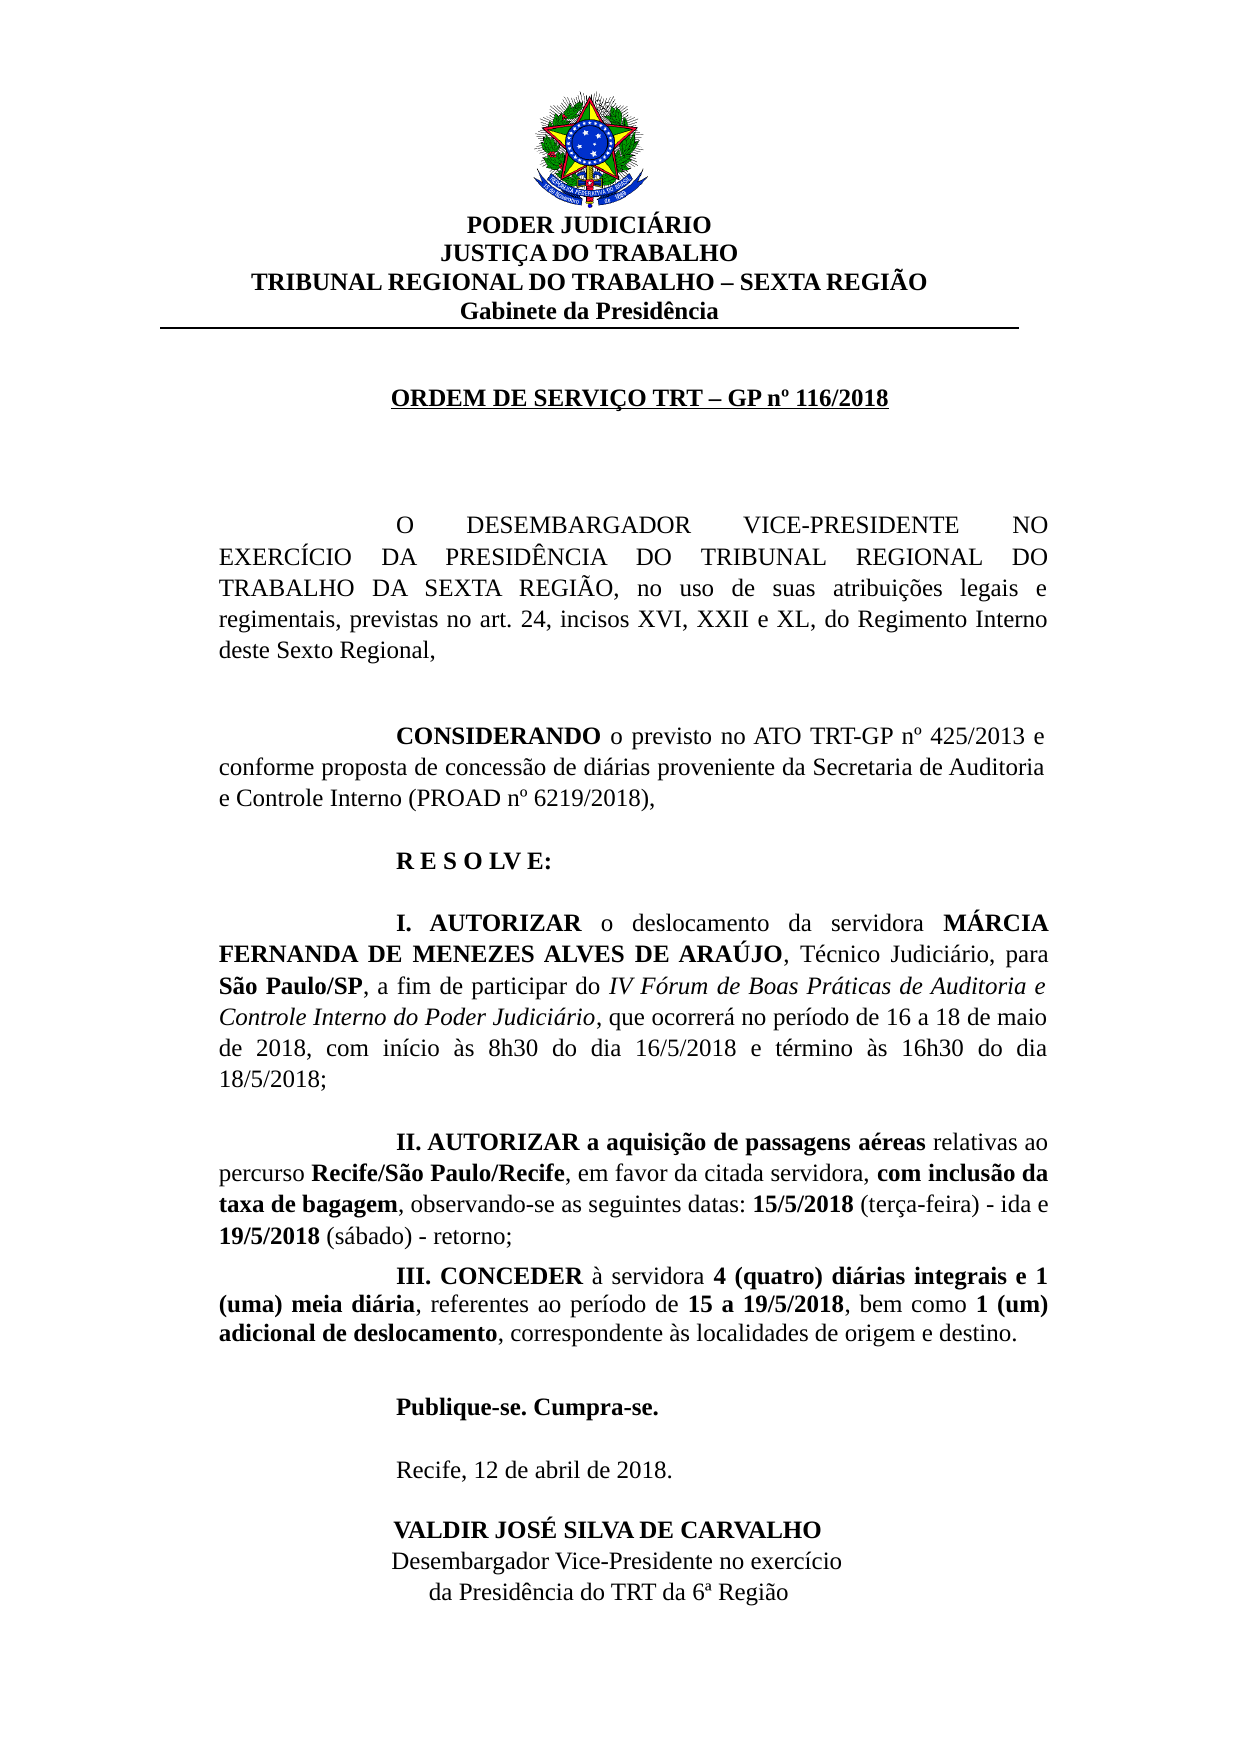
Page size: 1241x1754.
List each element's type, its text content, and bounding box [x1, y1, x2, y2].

text I. AUTORIZAR o deslocamento da servidora MÁRCIA FERNANDA DE MENEZES ALVES DE ARAÚJO, Técnico Judiciário, para São Paulo/SP, a fim de participar do IV Fórum de Boas Práticas de Auditoria e Controle Interno do Poder Judiciário, que ocorrerá no período de 16 a 18 de maio de 2018, com início às 8h30 do dia 16/5/2018 e término às 16h30 do dia 18/5/2018; [218, 907, 1048, 1094]
text Desembargador Vice-Presidente no exercício [218, 1544, 960, 1576]
text III. CONCEDER à servidora 4 (quatro) diárias integrais e 1 (uma) meia diária, referentes ao período de 15 a 19/5/2018, bem como 1 (um) adicional de deslocamento, correspondente às localidades de origem e destino. [218, 1261, 1048, 1347]
text II. AUTORIZAR a aquisição de passagens aéreas relativas ao percurso Recife/São Paulo/Recife, em favor da citada servidora, com inclusão da taxa de bagagem, observando-se as seguintes datas: 15/5/2018 (terça-feira) - ida e 19/5/2018 (sábado) - retorno; [218, 1125, 1048, 1250]
text VALDIR JOSÉ SILVA DE CARVALHO [218, 1516, 960, 1544]
text da Presidência do TRT da 6ª Região [218, 1576, 960, 1607]
text O DESEMBARGADOR VICE-PRESIDENTE NO EXERCÍCIO DA PRESIDÊNCIA DO TRIBUNAL REGIONAL DO TRABALHO DA SEXTA REGIÃO, no uso de suas atribuições legais e regimentais, previstas no art. 24, incisos XVI, XXII e XL, do Regimento Interno deste Sexto Regional, [218, 509, 1048, 665]
picture [527, 88, 651, 210]
subtitle ORDEM DE SERVIÇO TRT – GP nº 116/2018 [263, 383, 960, 411]
text R E S O LV E: [218, 844, 960, 875]
text CONSIDERANDO o previsto no ATO TRT-GP nº 425/2013 e conforme proposta de concessão de diárias proveniente da Secretaria de Auditoria e Controle Interno (PROAD nº 6219/2018), [218, 719, 1045, 813]
text Publique-se. Cumpra-se. [218, 1391, 960, 1422]
text Recife, 12 de abril de 2018. [218, 1453, 960, 1484]
